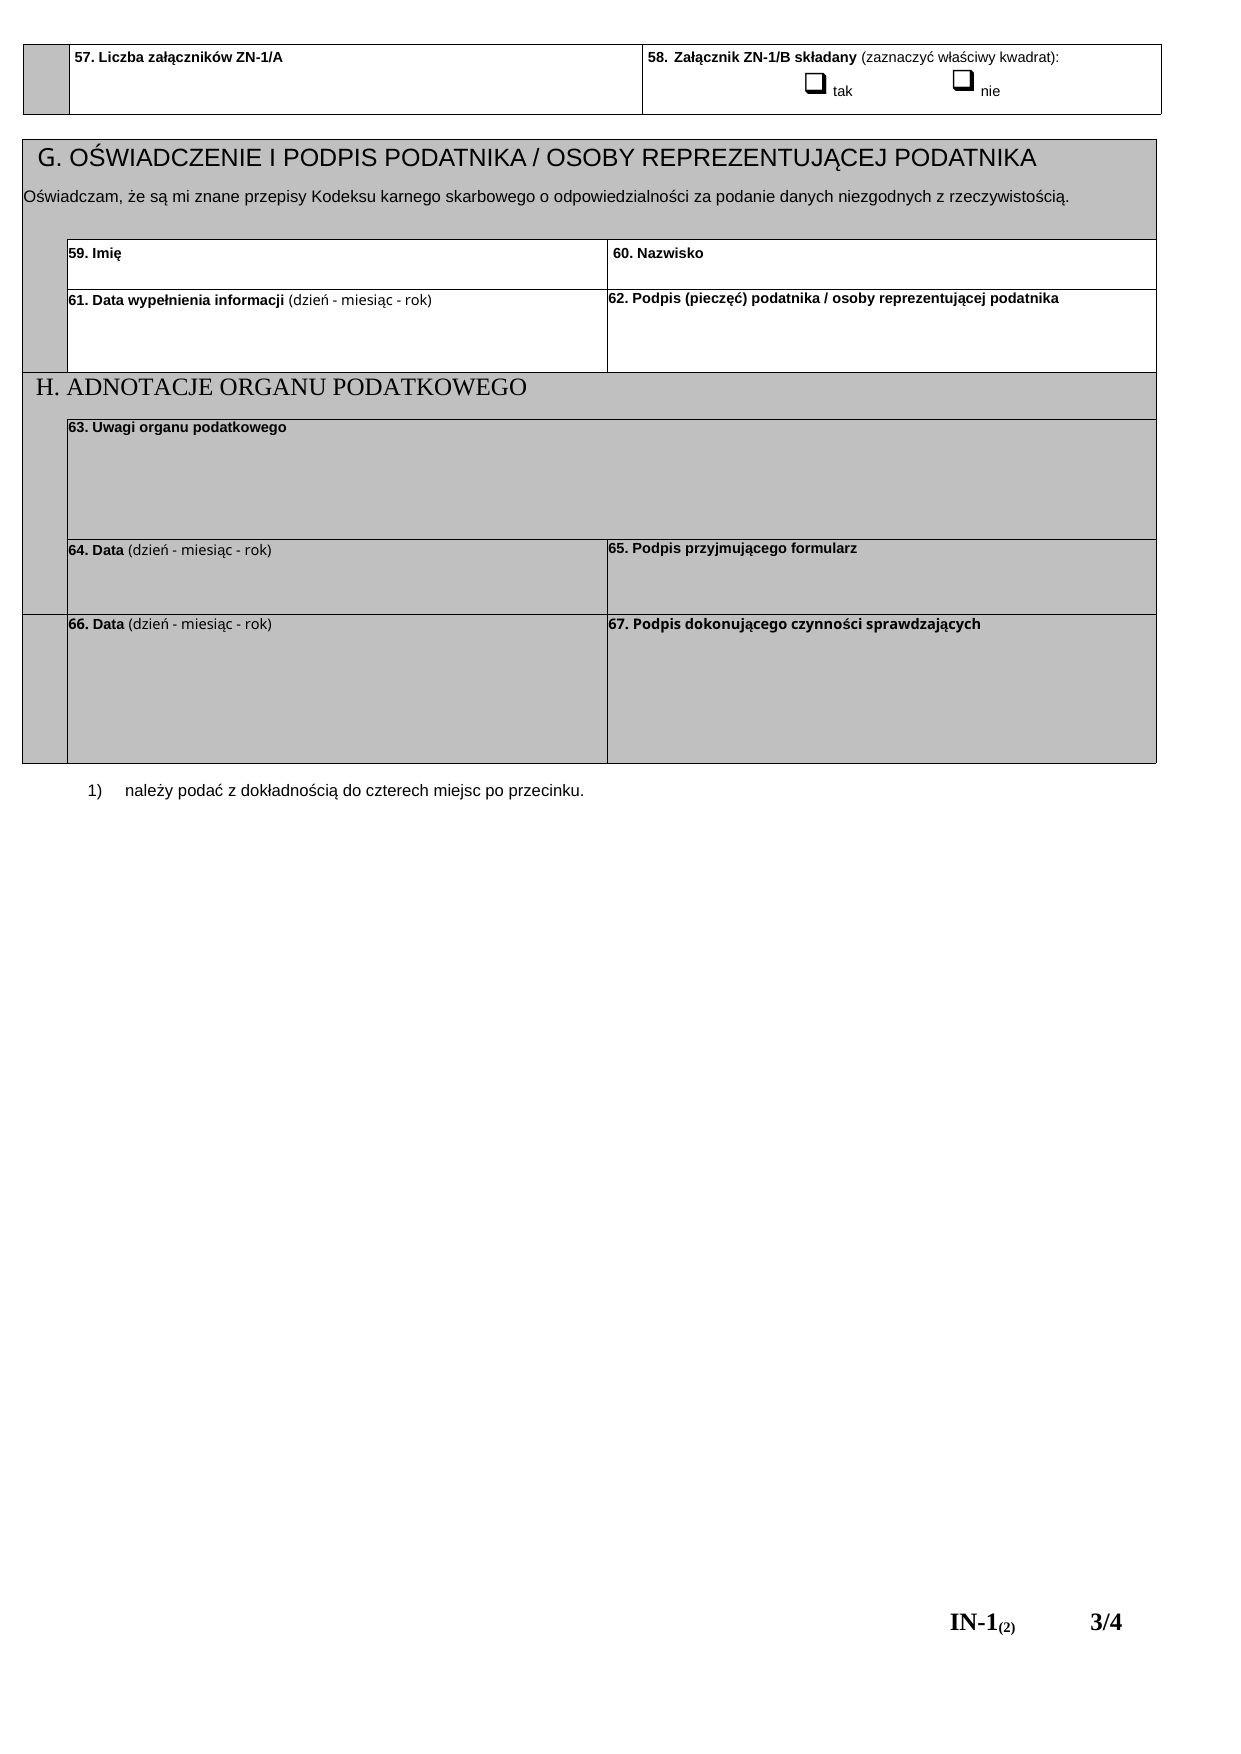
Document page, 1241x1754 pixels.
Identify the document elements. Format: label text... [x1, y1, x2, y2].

table_cell 63. Uwagi organu podatkowego [68, 420, 1156, 539]
table_cell 57. Liczba załączników ZN-1/A [70, 45, 642, 114]
table_cell H. ADNOTACJE ORGANU PODATKOWEGO [23, 373, 1156, 419]
table_cell [24, 45, 69, 114]
table_cell 59. Imię [68, 240, 607, 289]
table_cell 58. Załącznik ZN-1/B składany (zaznaczyć właściwy kwadrat): q tak q nie [643, 45, 1161, 114]
table_cell [23, 289, 67, 372]
table_cell 65. Podpis przyjmującego formularz [608, 540, 1156, 614]
table_cell [23, 615, 67, 763]
table_cell 62. Podpis (pieczęć) podatnika / osoby reprezentującej podatnika [608, 290, 1156, 372]
table_cell 64. Data (dzień - miesiąc - rok) [68, 540, 607, 614]
table_cell 60. Nazwisko [608, 240, 1156, 289]
table_cell [23, 419, 67, 539]
table_cell 61. Data wypełnienia informacji (dzień - miesiąc - rok) [68, 290, 607, 372]
list należy podać z dokładnością do czterech miejsc po przecinku. [87, 782, 1122, 801]
table_header G. OŚWIADCZENIE I PODPIS PODATNIKA / OSOBY REPREZENTUJĄCEJ PODATNIKA Oświadczam, że są mi znane przepisy Kodeksu karnego skarbowego o odpowiedzialności za podanie danych niezgodnych z rzeczywistością. [23, 140, 1156, 239]
table_cell 67. Podpis dokonującego czynności sprawdzających [608, 615, 1156, 763]
table_cell [23, 539, 67, 614]
table_cell [23, 239, 67, 289]
table_cell 66. Data (dzień - miesiąc - rok) [68, 615, 607, 763]
